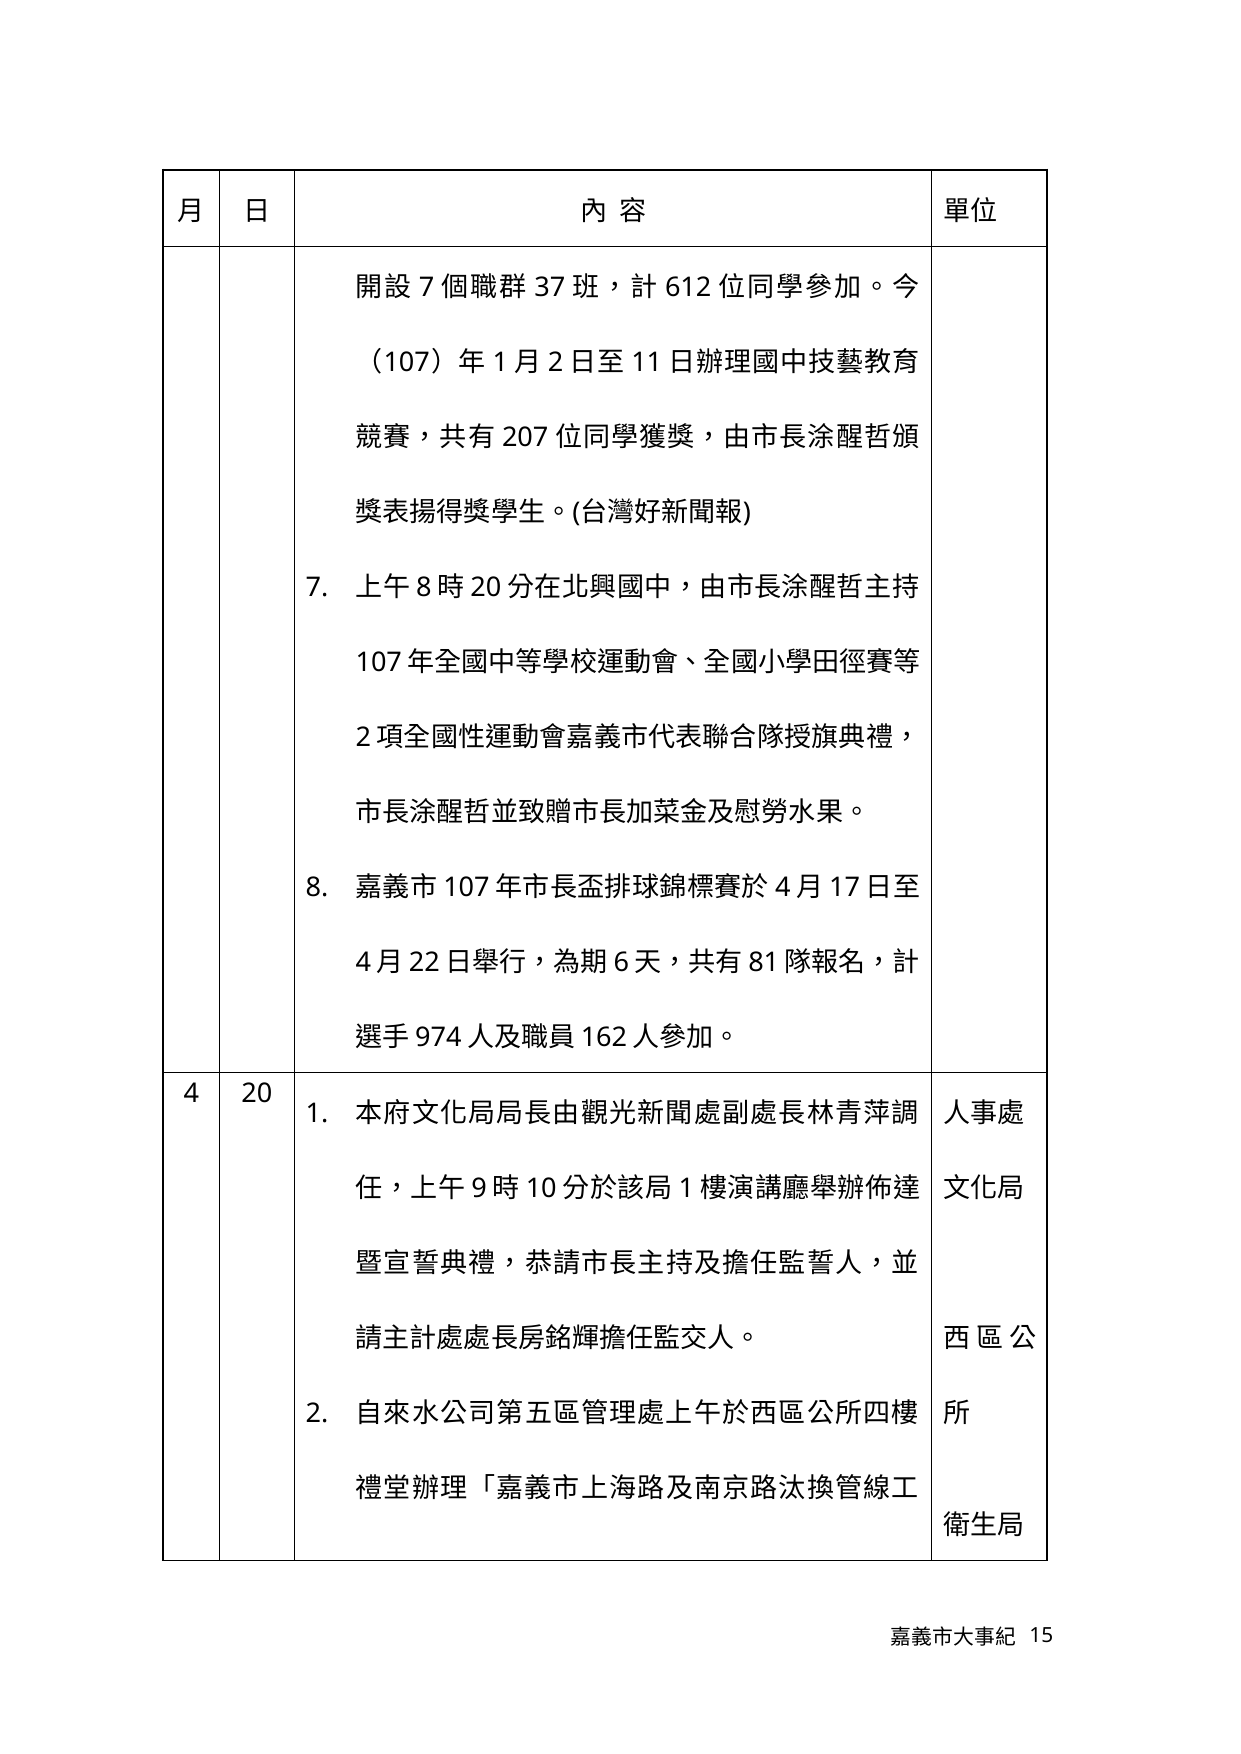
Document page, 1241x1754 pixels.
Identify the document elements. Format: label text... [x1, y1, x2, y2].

table_cell 為本府及佛光山圓福寺4月29日在市府北棟廣場基地舉辦慶祝佛誕節系列活動，上午11時於市府大門口舉行記者會，市長涂醒哲與夫人、圓福寺住持覺禹法師及眾位貴賓竭誠地浴佛，手持香湯沐浴悉達多太子像，而26台傳統「力阿卡」回收改裝成的行動雲水浴佛車，也將在28日遶境嘉義縣、市各鄉鎮，與民眾結緣，分享佛誕喜悅。（台灣新新聞報6版）。 辦理107年度機房資訊安全(ISMS)管理年度專案管理會議。 護送陸軍軍事訓練0073梯次29人及空軍軍事訓練045梯次1人入營，訓練單位為嘉義中坑及臺南官田營區。 為表揚勞工的辛勞及對社會的貢獻，市府每年度在勞動節前辦理「模範勞工表揚」活動，107年計表揚58位模範勞工當選人，另本府推薦之王雪瓊女士（嘉基工會會員）同時榮獲全國模範勞工(企產業勞工組)，將於勞動部接受表揚。 為加強學生腸病毒防治觀念，於港坪、興安、林森國小辦理麥當勞叔叔校園巡迴洗手宣導活動，計790人參加。 嘉義市106學年度國中技藝教育競賽頒獎典禮暨成果發表會假民生國中舉辦，本學年度國中技藝教育課程由北興國中特教自辦班、嘉義高工、嘉義家職、東吳高職、協志工商及萬能工商共開設7個職群37班，計612位同學參加。今（107）年1月2日至11日辦理國中技藝教育競賽，共有207位同學獲獎，由市長涂醒哲頒獎表揚得獎學生。(台灣好新聞報) 上午8時20分在北興國中，由市長涂醒哲主持107年全國中等學校運動會、全國小學田徑賽等2項全國性運動會嘉義市代表聯合隊授旗典禮，市長涂醒哲並致贈市長加菜金及慰勞水果。 嘉義市107年市長盃排球錦標賽於4月17日至4月22日舉行，為期6天，共有81隊報名，計選手974人及職員162人參加。 [295, 247, 931, 1072]
table_header 日 [220, 171, 294, 246]
table_cell [164, 247, 219, 1072]
table_cell 20 [220, 1073, 294, 1560]
table_header 單位 [932, 171, 1046, 246]
table_header 內 容 [295, 171, 931, 246]
table_header 月 [164, 171, 219, 246]
table_cell 4 [164, 1073, 219, 1560]
table_cell [932, 247, 1046, 1072]
table_cell [220, 247, 294, 1072]
table_cell 人事處 文化局 西區公所 衛生局 [932, 1073, 1046, 1560]
table_cell 本府文化局局長由觀光新聞處副處長林青萍調任，上午9時10分於該局1樓演講廳舉辦佈達暨宣誓典禮，恭請市長主持及擔任監誓人，並請主計處處長房銘輝擔任監交人。 自來水公司第五區管理處上午於西區公所四樓禮堂辦理「嘉義市上海路及南京路汰換管線工 [295, 1073, 931, 1560]
